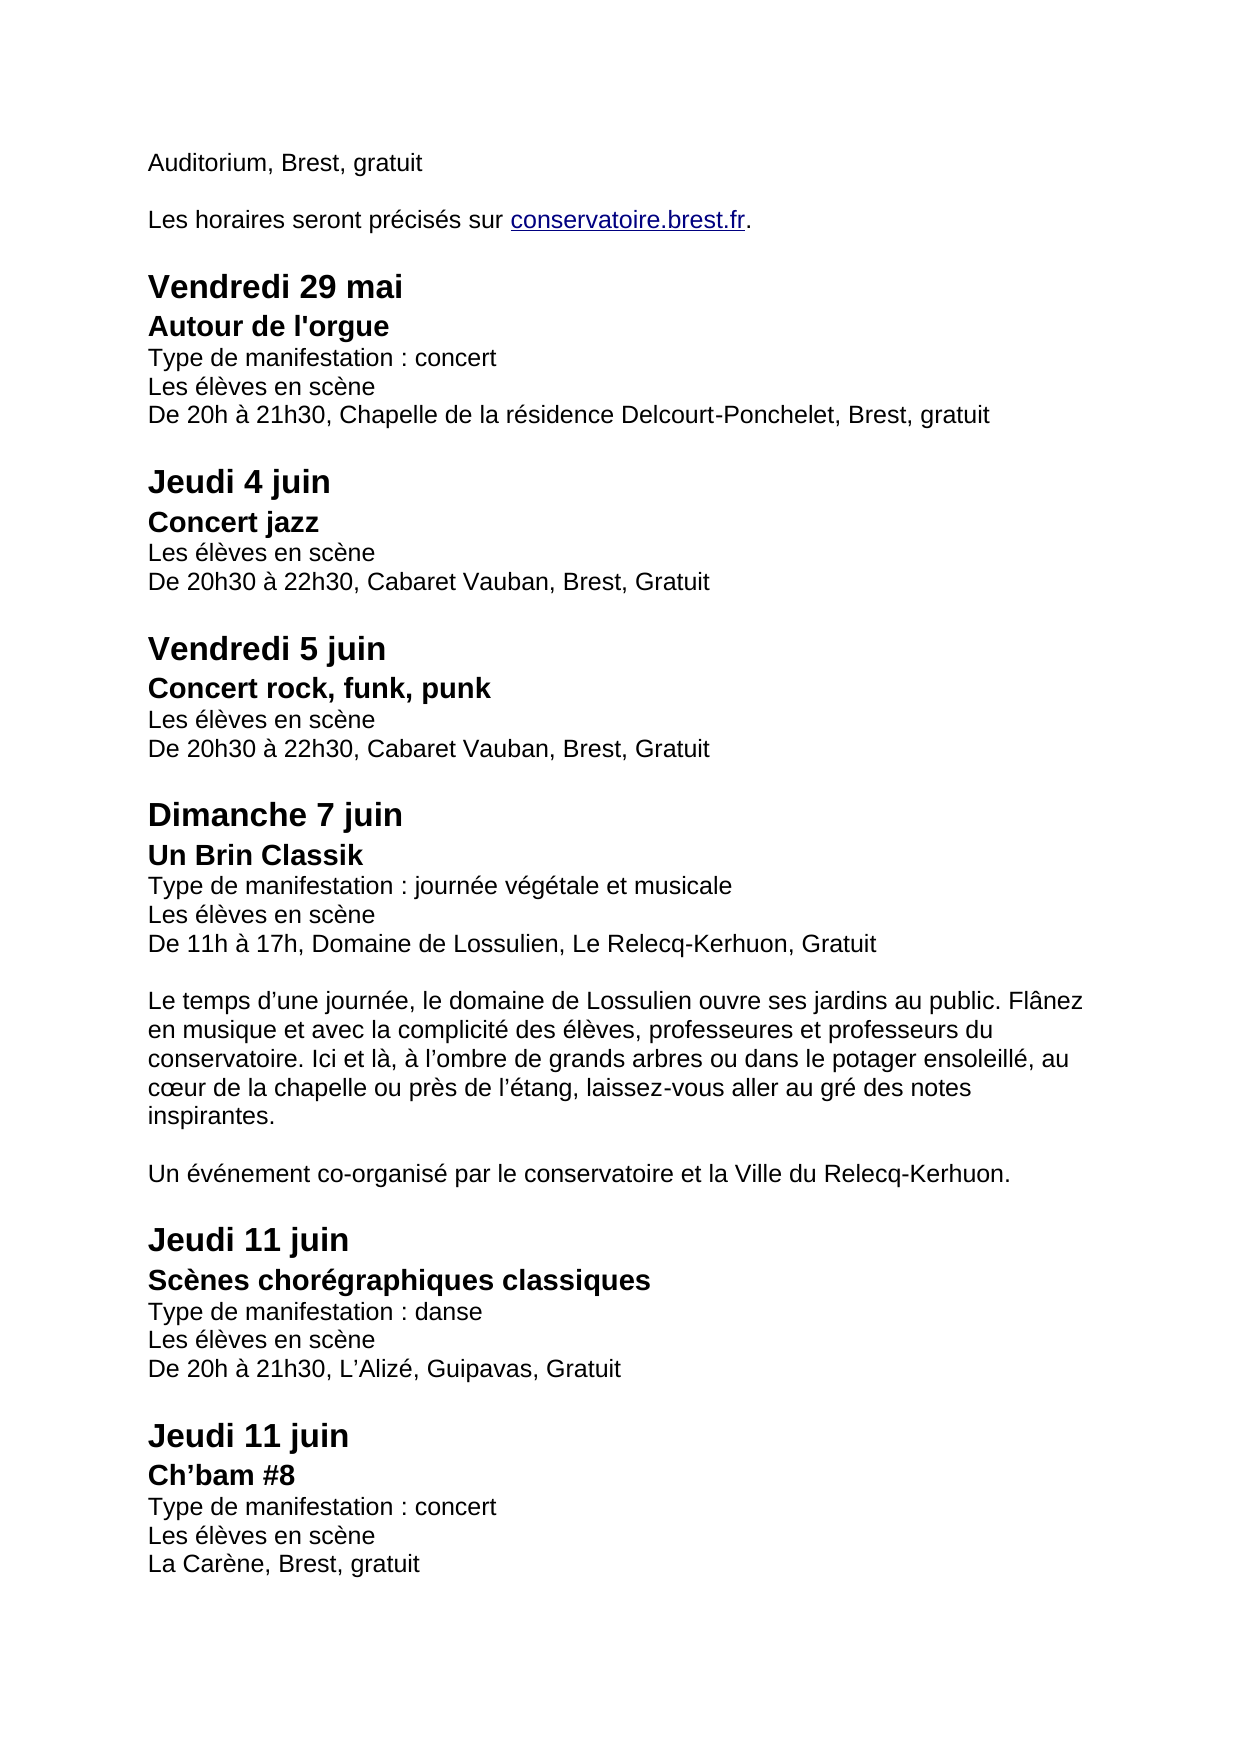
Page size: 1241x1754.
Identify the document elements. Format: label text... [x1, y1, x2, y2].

text Le temps d’une journée, le domaine de Lossulien ouvre ses jardins au public. Flânez en musique et avec la complicité des élèves, professeures et professeurs du conservatoire. Ici et là, à l’ombre de grands arbres ou dans le potager ensoleillé, au cœur de la chapelle ou près de l’étang, laissez‑vous aller au gré des notes inspirantes. [148, 986, 1093, 1130]
subtitle Vendredi 5 juin [148, 629, 1093, 667]
subtitle Concert jazz [148, 505, 1093, 538]
text De 20h30 à 22h30, Cabaret Vauban, Brest, Gratuit [148, 733, 1093, 762]
text Les élèves en scène [148, 372, 1093, 400]
text Type de manifestation : concert [148, 343, 1093, 372]
text Les élèves en scène [148, 538, 1093, 567]
subtitle Dimanche 7 juin [148, 795, 1093, 834]
subtitle Vendredi 29 mai [148, 267, 1093, 305]
text Les élèves en scène [148, 1325, 1093, 1354]
text Les élèves en scène [148, 900, 1093, 929]
text De 11h à 17h, Domaine de Lossulien, Le Relecq-Kerhuon, Gratuit [148, 929, 1093, 958]
subtitle Jeudi 4 juin [148, 462, 1093, 501]
text De 20h à 21h30, L’Alizé, Guipavas, Gratuit [148, 1354, 1093, 1383]
text La Carène, Brest, gratuit [148, 1549, 1093, 1578]
subtitle Concert rock, funk, punk [148, 671, 1093, 705]
subtitle Jeudi 11 juin [148, 1416, 1093, 1454]
subtitle Ch’bam #8 [148, 1458, 1093, 1492]
text Les horaires seront précisés sur conservatoire.brest.fr. [148, 205, 1093, 234]
text Les élèves en scène [148, 1521, 1093, 1549]
text Les élèves en scène [148, 705, 1093, 733]
text Type de manifestation : journée végétale et musicale [148, 871, 1093, 900]
text Un événement co-organisé par le conservatoire et la Ville du Relecq-Kerhuon. [148, 1159, 1093, 1188]
text Type de manifestation : danse [148, 1297, 1093, 1325]
subtitle Scènes chorégraphiques classiques [148, 1263, 1093, 1297]
subtitle Un Brin Classik [148, 838, 1093, 871]
text Type de manifestation : concert [148, 1492, 1093, 1521]
text De 20h à 21h30, Chapelle de la résidence Delcourt‑Ponchelet, Brest, gratuit [148, 400, 1093, 429]
text Auditorium, Brest, gratuit [148, 148, 1093, 176]
subtitle Autour de l'orgue [148, 309, 1093, 343]
text De 20h30 à 22h30, Cabaret Vauban, Brest, Gratuit [148, 567, 1093, 596]
subtitle Jeudi 11 juin [148, 1221, 1093, 1259]
